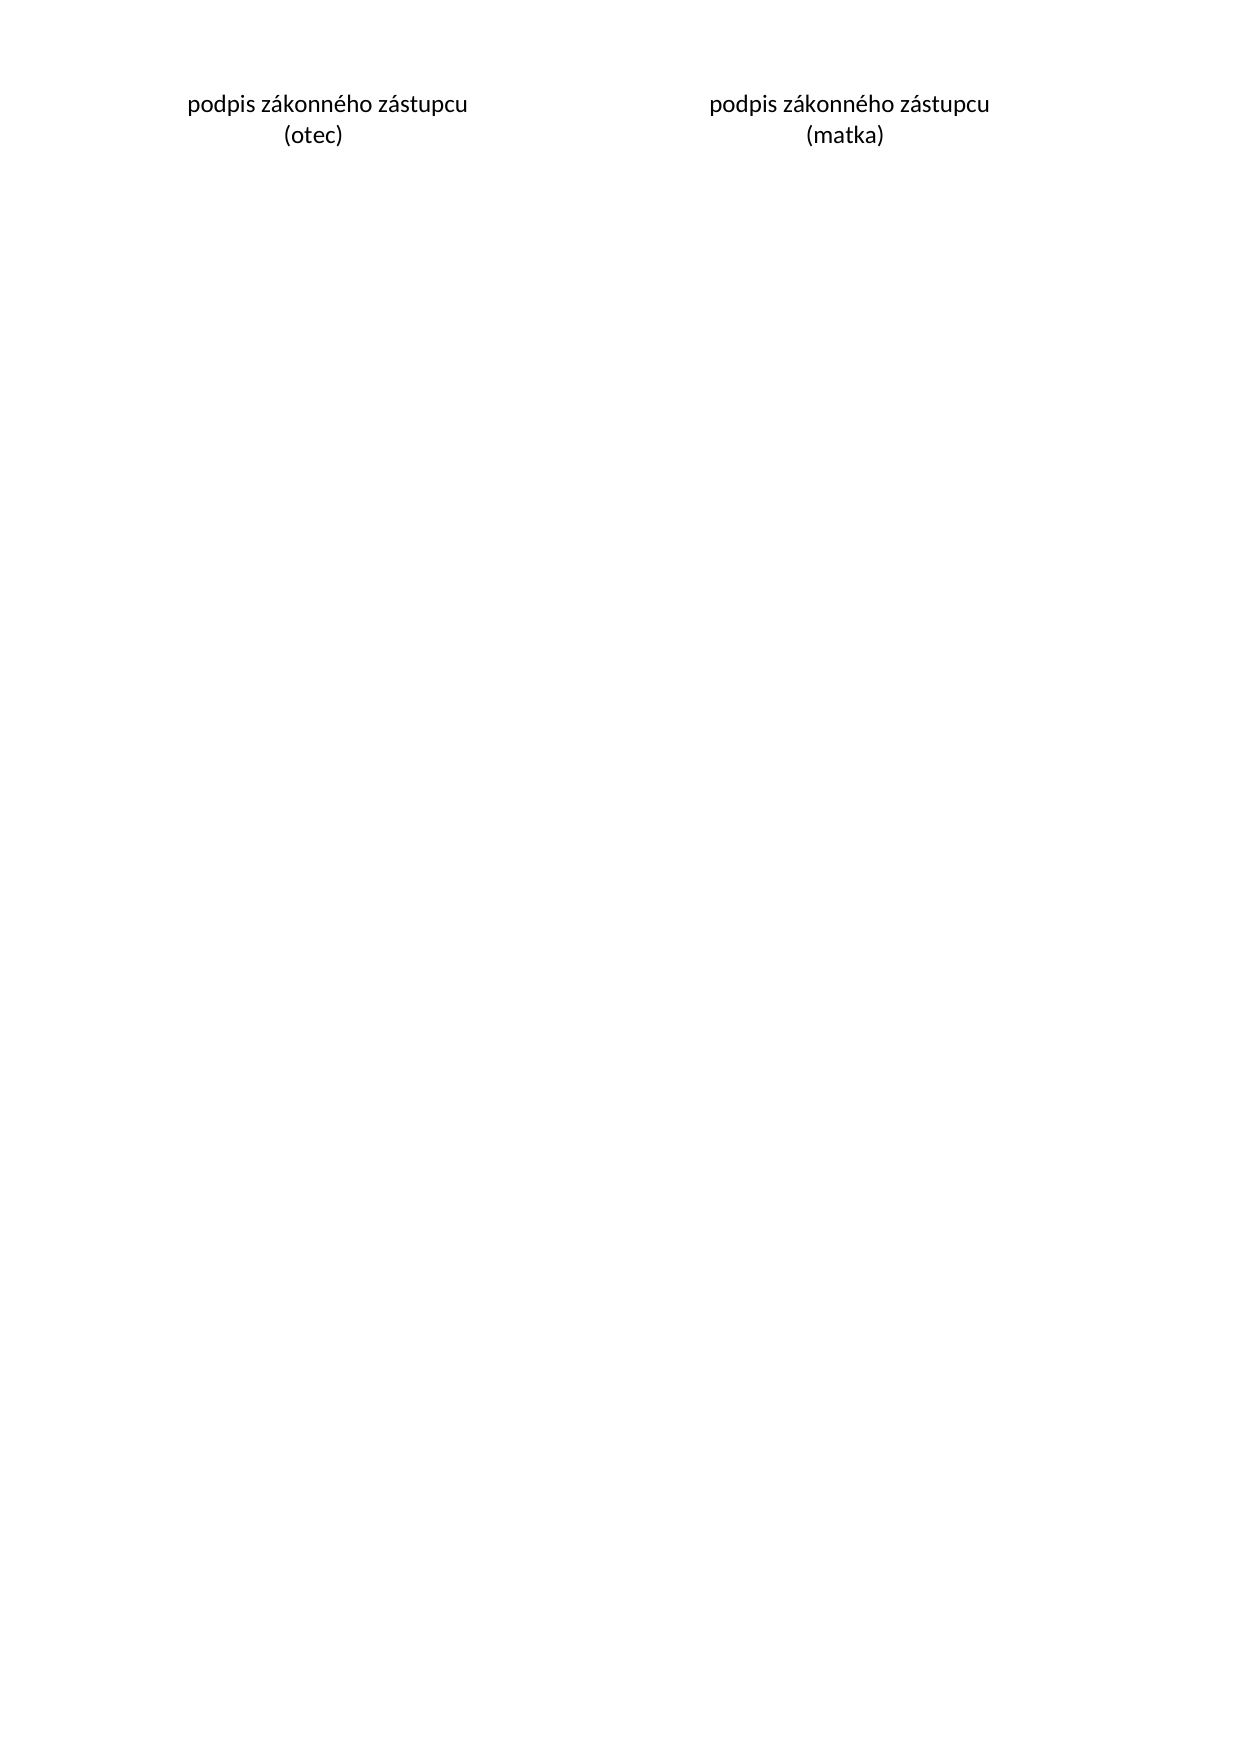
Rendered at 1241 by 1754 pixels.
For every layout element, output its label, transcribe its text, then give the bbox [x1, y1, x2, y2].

text podpis zákonného zástupcu podpis zákonného zástupcu [148, 89, 1092, 119]
text (otec) (matka) [148, 119, 1092, 150]
